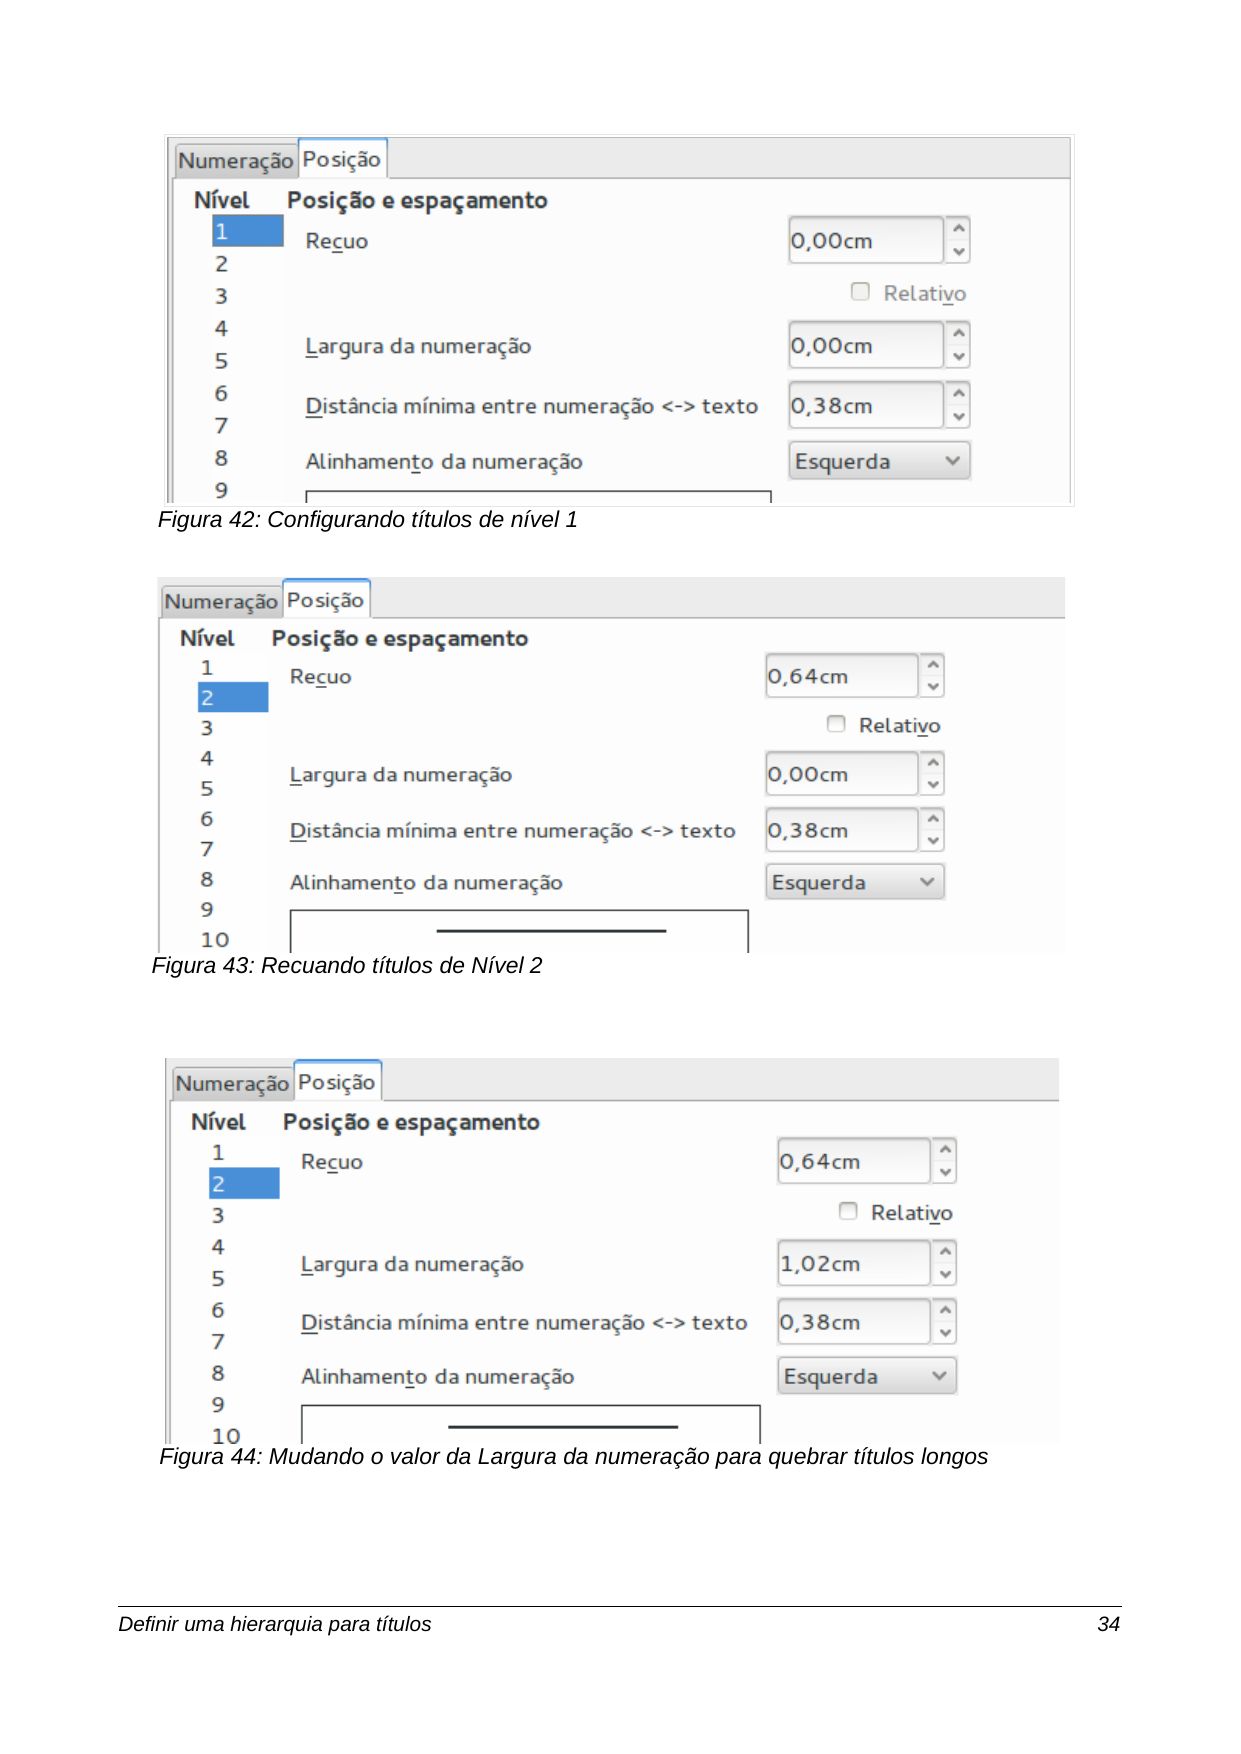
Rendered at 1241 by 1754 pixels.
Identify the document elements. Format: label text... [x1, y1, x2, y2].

text Figura 43: Recuando títulos de Nível 2 [151, 562, 1075, 979]
picture [166, 137, 1072, 503]
picture [157, 577, 1066, 953]
text Figura 44: Mudando o valor da Largura da numeração para quebrar títulos longos [159, 1043, 1081, 1469]
text Figura 42: Configurando títulos de nível 1 [158, 118, 1083, 532]
picture [165, 1058, 1060, 1444]
